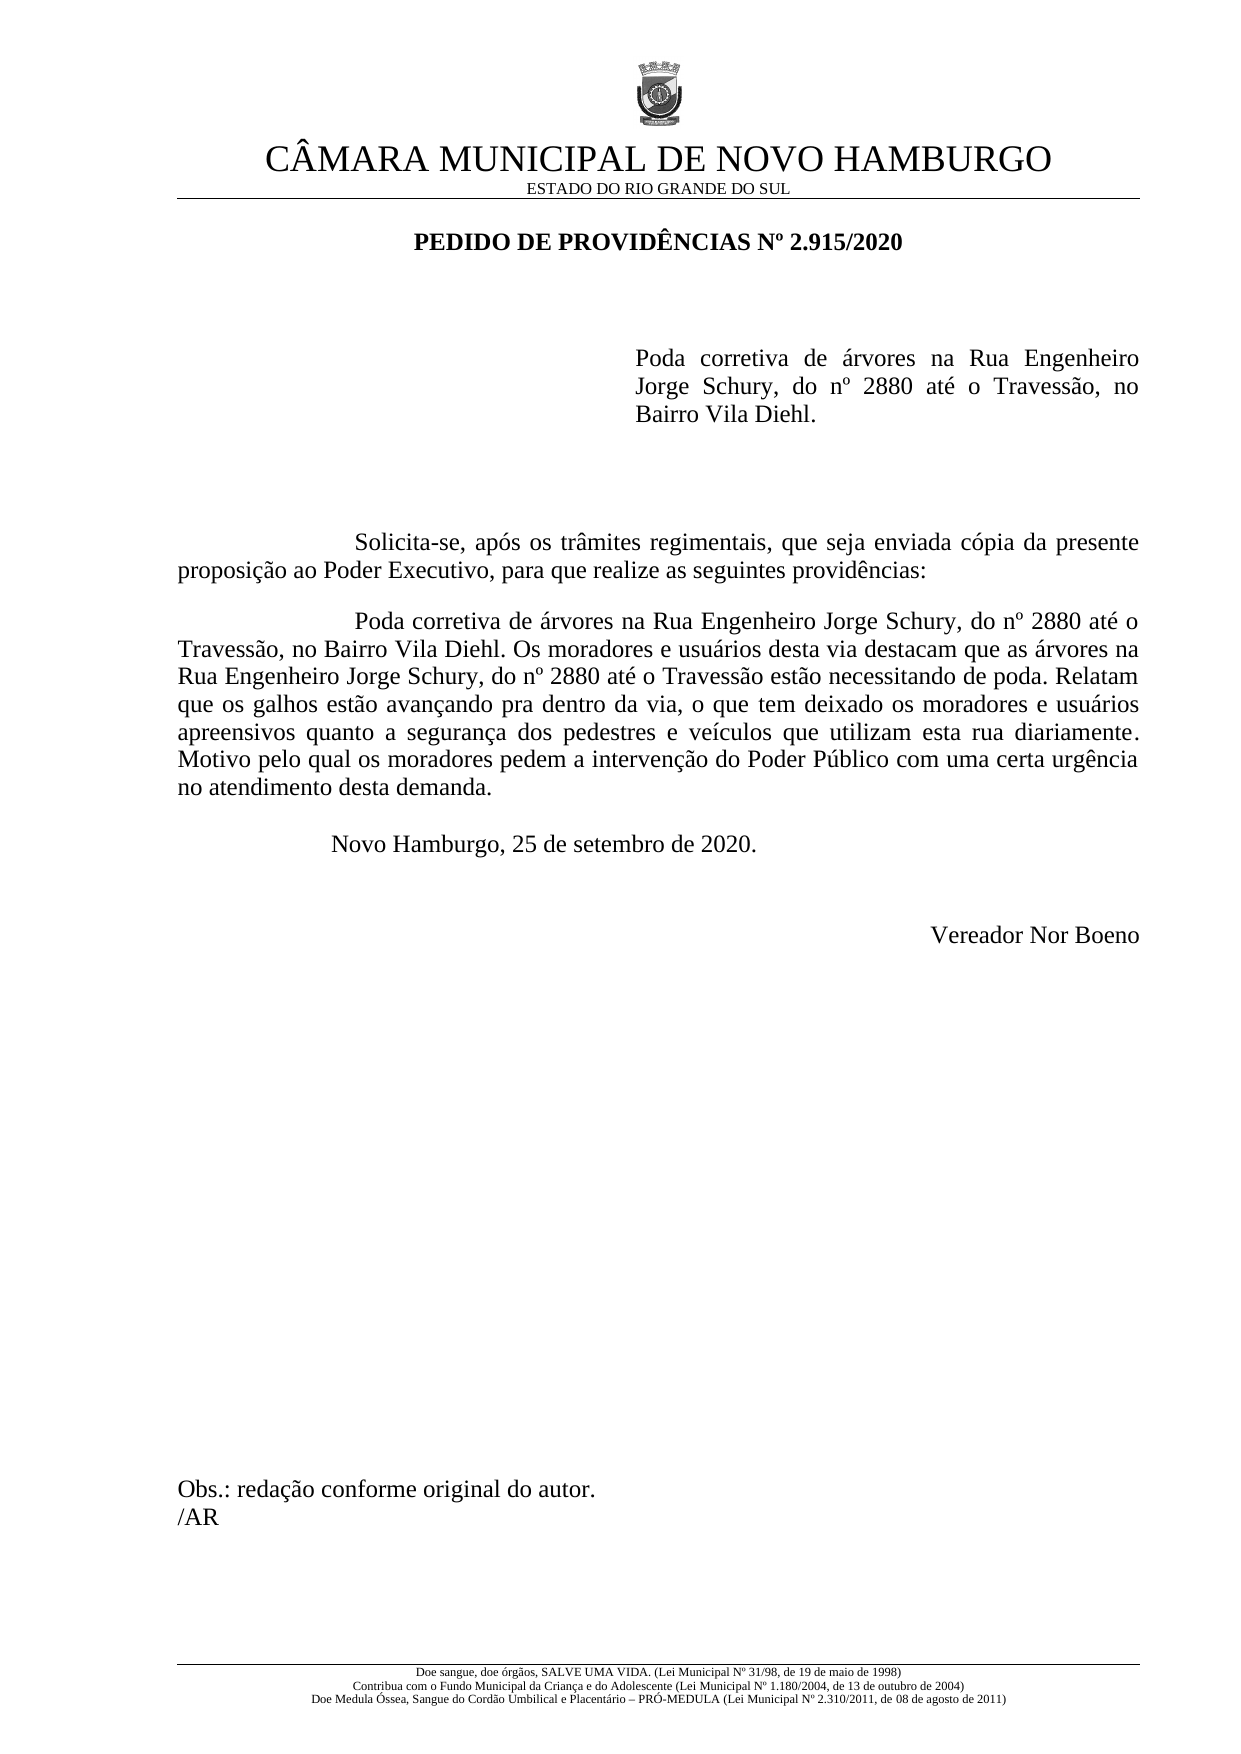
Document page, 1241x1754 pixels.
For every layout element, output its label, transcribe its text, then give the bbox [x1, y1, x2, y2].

text Poda corretiva de árvores na Rua Engenheiro Jorge Schury, do nº 2880 até o Travessão, no Bairro Vila Diehl. Os moradores e usuários desta via destacam que as árvores na Rua Engenheiro Jorge Schury, do nº 2880 até o Travessão estão necessitando de poda. Relatam que os galhos estão avançando pra dentro da via, o que tem deixado os moradores e usuários apreensivos quanto a segurança dos pedestres e veículos que utilizam esta rua diariamente. Motivo pelo qual os moradores pedem a intervenção do Poder Público com uma certa urgência no atendimento desta demanda. [177, 607, 1140, 801]
text Obs.: redação conforme original do autor. [177, 1475, 1140, 1503]
text Solicita-se, após os trâmites regimentais, que seja enviada cópia da presente proposição ao Poder Executivo, para que realize as seguintes providências: [177, 528, 1140, 583]
text Vereador Nor Boeno [177, 921, 1140, 949]
text Poda corretiva de árvores na Rua Engenheiro Jorge Schury, do nº 2880 até o Travessão, no Bairro Vila Diehl. [635, 344, 1140, 428]
text Novo Hamburgo, 25 de setembro de 2020. [177, 830, 1140, 858]
text PEDIDO DE PROVIDÊNCIAS Nº 2.915/2020 [177, 228, 1140, 256]
text /AR [177, 1503, 1140, 1531]
